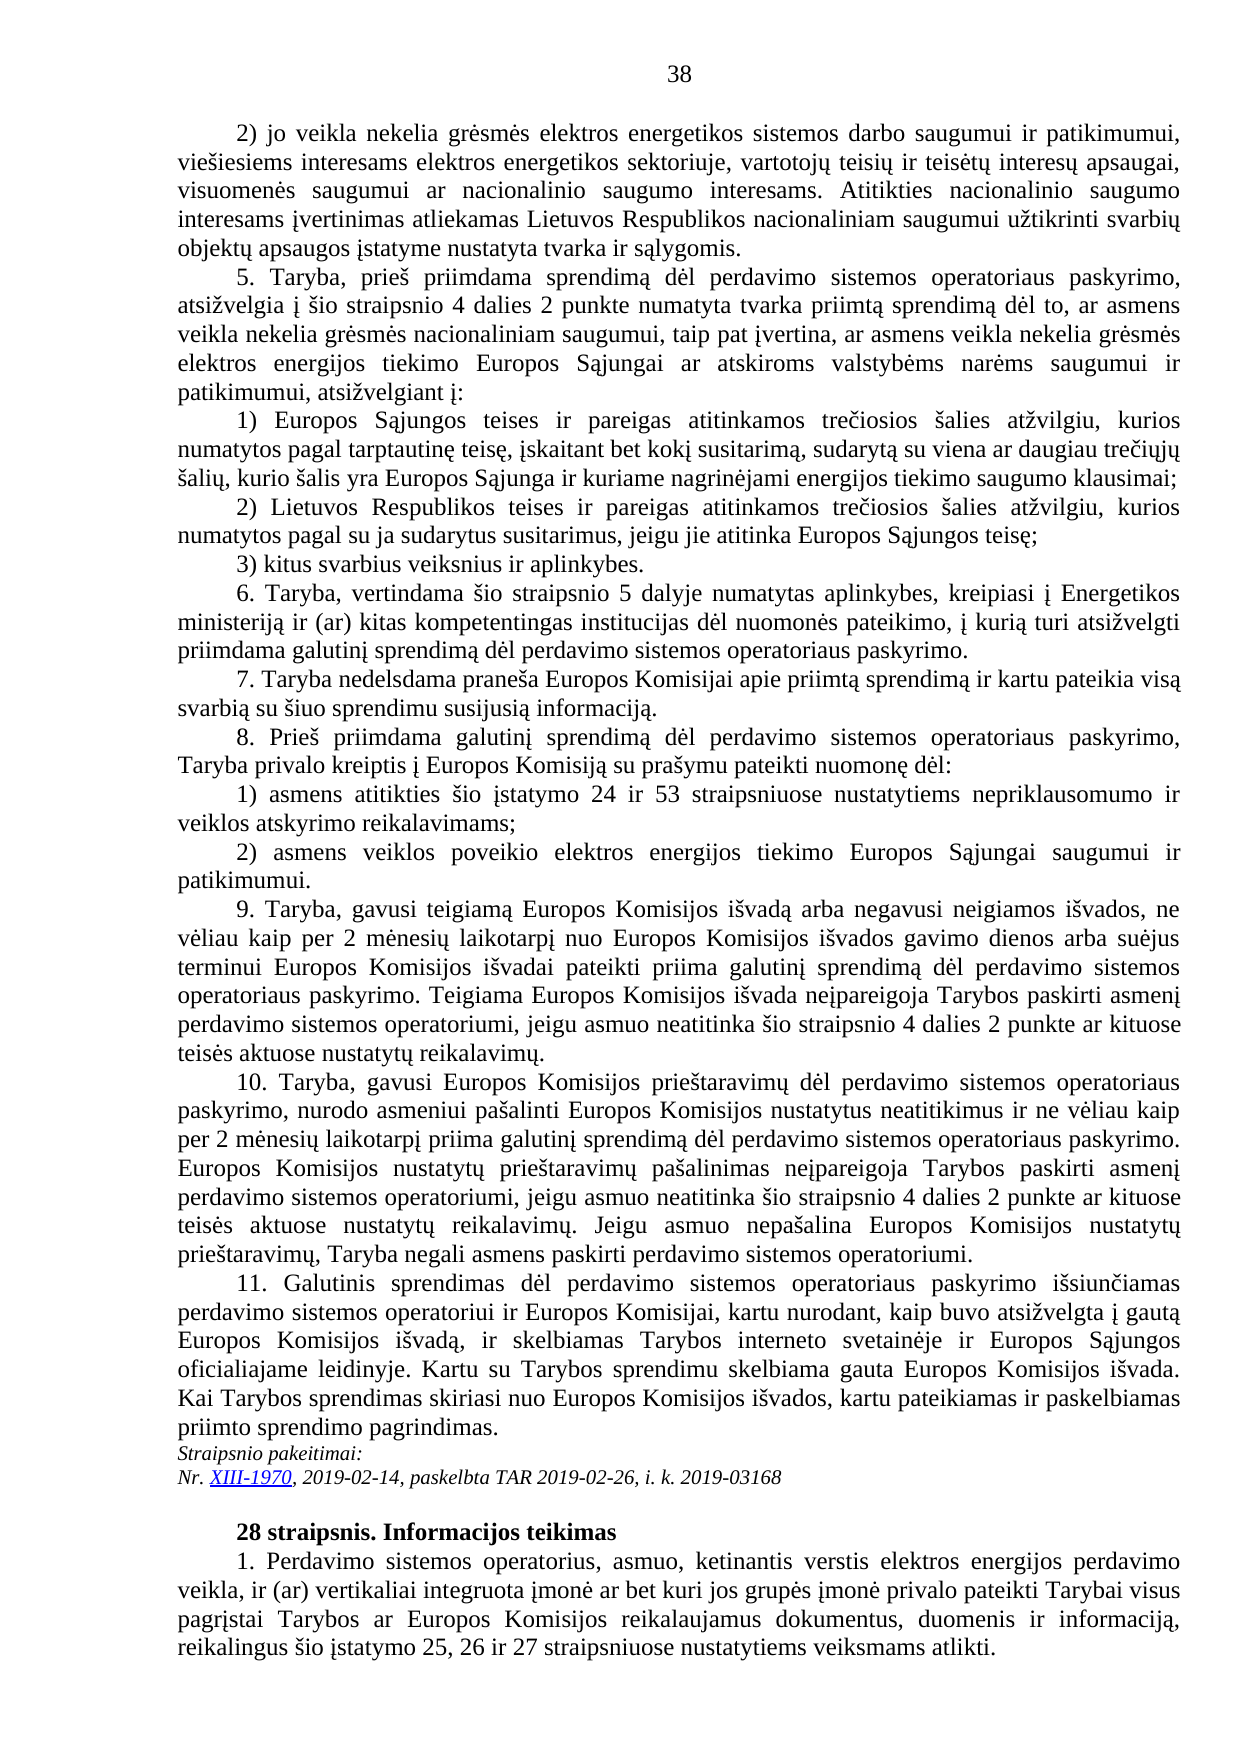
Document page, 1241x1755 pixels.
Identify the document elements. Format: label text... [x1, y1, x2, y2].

text 1) asmens atitikties šio įstatymo 24 ir 53 straipsniuose nustatytiems nepriklausomumo ir veiklos atskyrimo reikalavimams; [177, 779, 1181, 837]
text 2) asmens veiklos poveikio elektros energijos tiekimo Europos Sąjungai saugumui ir patikimumui. [177, 837, 1181, 894]
text 1) Europos Sąjungos teises ir pareigas atitinkamos trečiosios šalies atžvilgiu, kurios numatytos pagal tarptautinę teisę, įskaitant bet kokį susitarimą, sudarytą su viena ar daugiau trečiųjų šalių, kurio šalis yra Europos Sąjunga ir kuriame nagrinėjami energijos tiekimo saugumo klausimai; [177, 406, 1181, 492]
text 28 straipsnis. Informacijos teikimas [177, 1517, 1181, 1546]
text 6. Taryba, vertindama šio straipsnio 5 dalyje numatytas aplinkybes, kreipiasi į Energetikos ministeriją ir (ar) kitas kompetentingas institucijas dėl nuomonės pateikimo, į kurią turi atsižvelgti priimdama galutinį sprendimą dėl perdavimo sistemos operatoriaus paskyrimo. [177, 578, 1181, 664]
text 2) jo veikla nekelia grėsmės elektros energetikos sistemos darbo saugumui ir patikimumui, viešiesiems interesams elektros energetikos sektoriuje, vartotojų teisių ir teisėtų interesų apsaugai, visuomenės saugumui ar nacionalinio saugumo interesams. Atitikties nacionalinio saugumo interesams įvertinimas atliekamas Lietuvos Respublikos nacionaliniam saugumui užtikrinti svarbių objektų apsaugos įstatyme nustatyta tvarka ir sąlygomis. [177, 118, 1181, 262]
text 10. Taryba, gavusi Europos Komisijos prieštaravimų dėl perdavimo sistemos operatoriaus paskyrimo, nurodo asmeniui pašalinti Europos Komisijos nustatytus neatitikimus ir ne vėliau kaip per 2 mėnesių laikotarpį priima galutinį sprendimą dėl perdavimo sistemos operatoriaus paskyrimo. Europos Komisijos nustatytų prieštaravimų pašalinimas neįpareigoja Tarybos paskirti asmenį perdavimo sistemos operatoriumi, jeigu asmuo neatitinka šio straipsnio 4 dalies 2 punkte ar kituose teisės aktuose nustatytų reikalavimų. Jeigu asmuo nepašalina Europos Komisijos nustatytų prieštaravimų, Taryba negali asmens paskirti perdavimo sistemos operatoriumi. [177, 1067, 1181, 1268]
text 2) Lietuvos Respublikos teises ir pareigas atitinkamos trečiosios šalies atžvilgiu, kurios numatytos pagal su ja sudarytus susitarimus, jeigu jie atitinka Europos Sąjungos teisę; [177, 492, 1181, 549]
text 11. Galutinis sprendimas dėl perdavimo sistemos operatoriaus paskyrimo išsiunčiamas perdavimo sistemos operatoriui ir Europos Komisijai, kartu nurodant, kaip buvo atsižvelgta į gautą Europos Komisijos išvadą, ir skelbiamas Tarybos interneto svetainėje ir Europos Sąjungos oficialiajame leidinyje. Kartu su Tarybos sprendimu skelbiama gauta Europos Komisijos išvada. Kai Tarybos sprendimas skiriasi nuo Europos Komisijos išvados, kartu pateikiamas ir paskelbiamas priimto sprendimo pagrindimas. [177, 1268, 1181, 1441]
text Nr. XIII-1970, 2019-02-14, paskelbta TAR 2019-02-26, i. k. 2019-03168 [177, 1465, 1181, 1489]
text 9. Taryba, gavusi teigiamą Europos Komisijos išvadą arba negavusi neigiamos išvados, ne vėliau kaip per 2 mėnesių laikotarpį nuo Europos Komisijos išvados gavimo dienos arba suėjus terminui Europos Komisijos išvadai pateikti priima galutinį sprendimą dėl perdavimo sistemos operatoriaus paskyrimo. Teigiama Europos Komisijos išvada neįpareigoja Tarybos paskirti asmenį perdavimo sistemos operatoriumi, jeigu asmuo neatitinka šio straipsnio 4 dalies 2 punkte ar kituose teisės aktuose nustatytų reikalavimų. [177, 894, 1181, 1067]
text 7. Taryba nedelsdama praneša Europos Komisijai apie priimtą sprendimą ir kartu pateikia visą svarbią su šiuo sprendimu susijusią informaciją. [177, 664, 1181, 722]
text 1. Perdavimo sistemos operatorius, asmuo, ketinantis verstis elektros energijos perdavimo veikla, ir (ar) vertikaliai integruota įmonė ar bet kuri jos grupės įmonė privalo pateikti Tarybai visus pagrįstai Tarybos ar Europos Komisijos reikalaujamus dokumentus, duomenis ir informaciją, reikalingus šio įstatymo 25, 26 ir 27 straipsniuose nustatytiems veiksmams atlikti. [177, 1546, 1181, 1661]
text 3) kitus svarbius veiksnius ir aplinkybes. [177, 549, 1181, 578]
text 8. Prieš priimdama galutinį sprendimą dėl perdavimo sistemos operatoriaus paskyrimo, Taryba privalo kreiptis į Europos Komisiją su prašymu pateikti nuomonę dėl: [177, 722, 1181, 779]
text Straipsnio pakeitimai: [177, 1441, 1181, 1465]
text 5. Taryba, prieš priimdama sprendimą dėl perdavimo sistemos operatoriaus paskyrimo, atsižvelgia į šio straipsnio 4 dalies 2 punkte numatyta tvarka priimtą sprendimą dėl to, ar asmens veikla nekelia grėsmės nacionaliniam saugumui, taip pat įvertina, ar asmens veikla nekelia grėsmės elektros energijos tiekimo Europos Sąjungai ar atskiroms valstybėms narėms saugumui ir patikimumui, atsižvelgiant į: [177, 262, 1181, 406]
